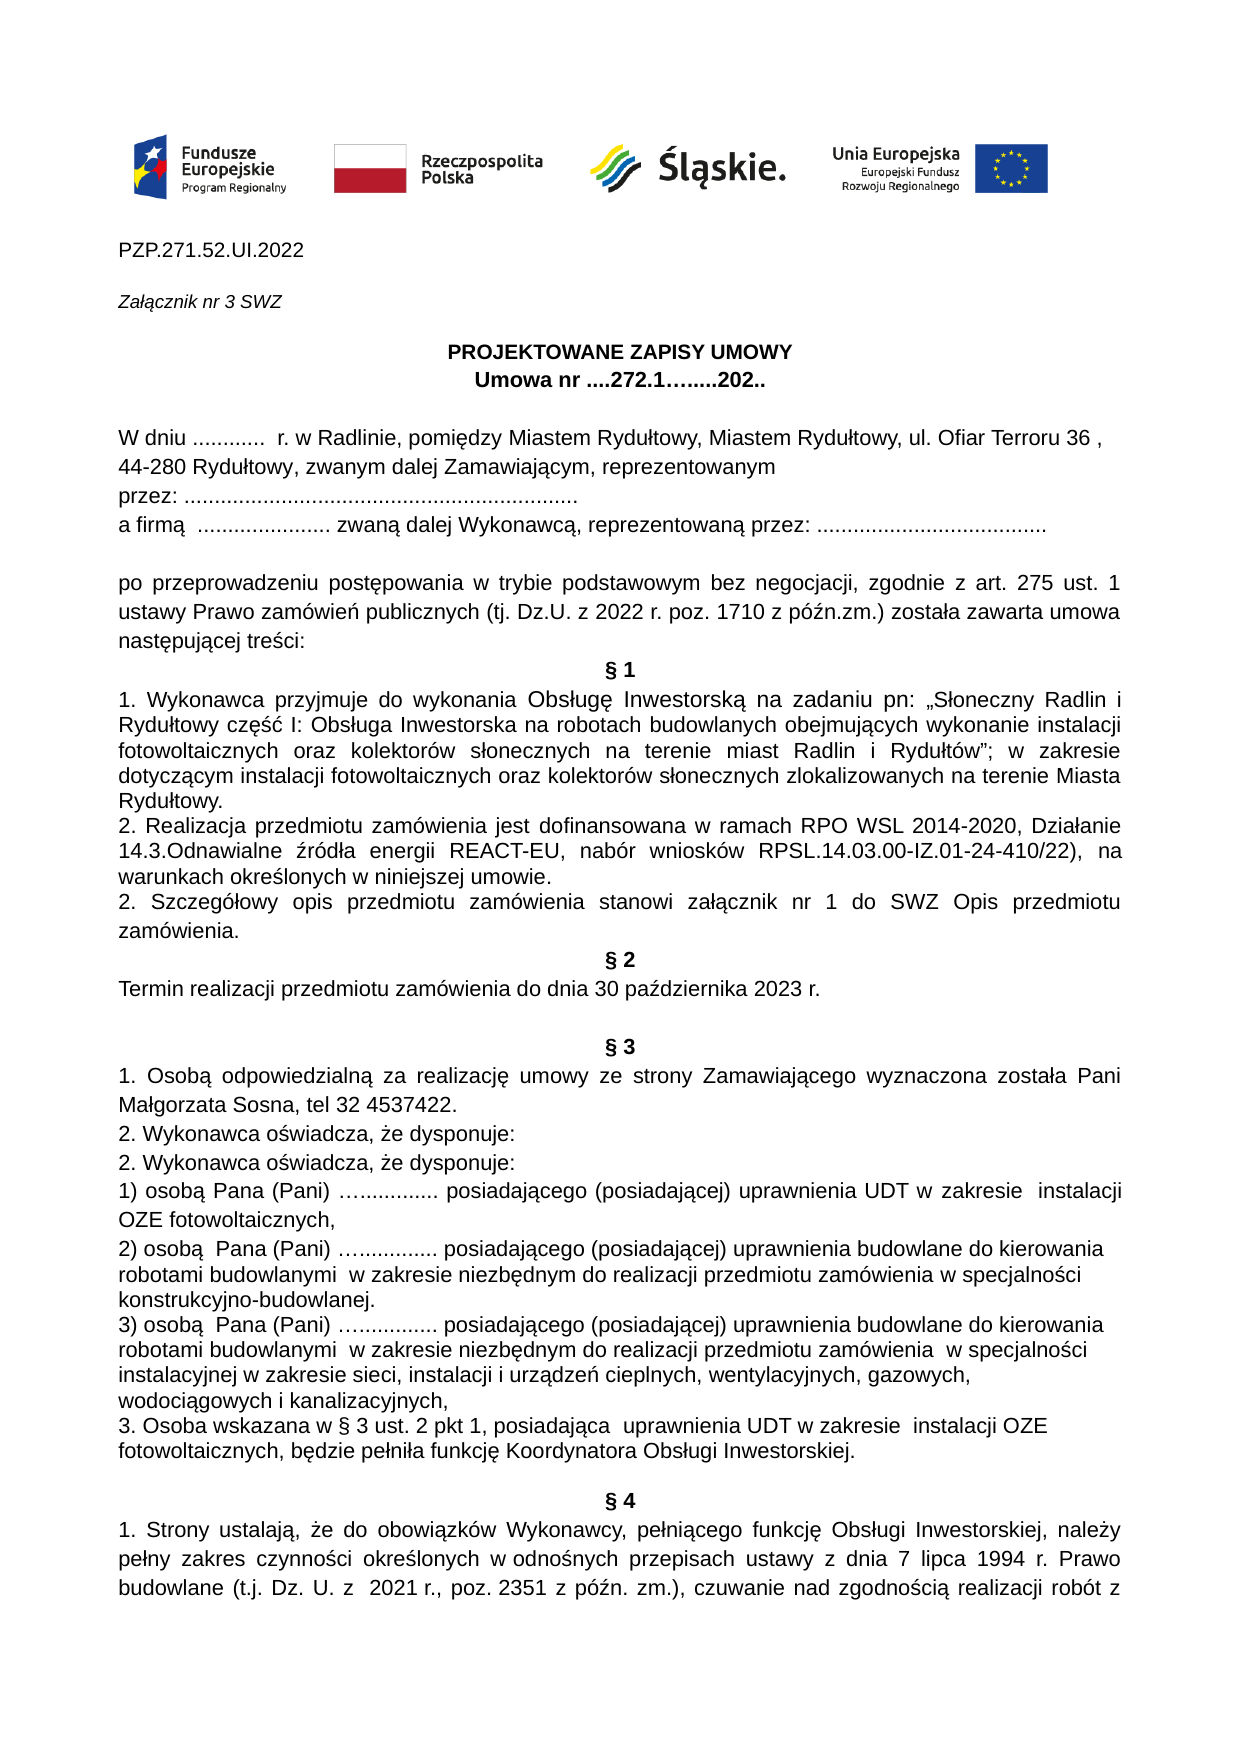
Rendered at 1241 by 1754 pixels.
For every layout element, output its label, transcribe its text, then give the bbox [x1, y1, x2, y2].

text 1. Osobą odpowiedzialną za realizację umowy ze strony Zamawiającego wyznaczona została Pani Małgorzata Sosna, tel 32 4537422. [118, 1062, 1122, 1117]
text 1. Wykonawca przyjmuje do wykonania Obsługę Inwestorską na zadaniu pn: „Słoneczny Radlin i Rydułtowy część I: Obsługa Inwestorska na robotach budowlanych obejmujących wykonanie instalacji fotowoltaicznych oraz kolektorów słonecznych na terenie miast Radlin i Rydułtów”; w zakresie dotyczącym instalacji fotowoltaicznych oraz kolektorów słonecznych zlokalizowanych na terenie Miasta Rydułtowy. [118, 686, 1122, 813]
text 1) osobą Pana (Pani) …............. posiadającego (posiadającej) uprawnienia UDT w zakresie instalacji OZE fotowoltaicznych, [118, 1178, 1122, 1232]
list § 4 [118, 1488, 1122, 1513]
text po przeprowadzeniu postępowania w trybie podstawowym bez negocjacji, zgodnie z art. 275 ust. 1 ustawy Prawo zamówień publicznych (tj. Dz.U. z 2022 r. poz. 1710 z późn.zm.) została zawarta umowa następującej treści: [118, 570, 1122, 653]
text 2. Wykonawca oświadcza, że dysponuje: [118, 1149, 1122, 1174]
text Umowa nr ....272.1….....202.. [118, 367, 1122, 393]
text 3. Osoba wskazana w § 3 ust. 2 pkt 1, posiadająca uprawnienia UDT w zakresie instalacji OZE fotowoltaicznych, będzie pełniła funkcję Koordynatora Obsługi Inwestorskiej. [118, 1413, 1122, 1463]
text 1. Strony ustalają, że do obowiązków Wykonawcy, pełniącego funkcję Obsługi Inwestorskiej, należy pełny zakres czynności określonych w odnośnych przepisach ustawy z dnia 7 lipca 1994 r. Prawo budowlane (t.j. Dz. U. z 2021 r., poz. 2351 z późn. zm.), czuwanie nad zgodnością realizacji robót z [118, 1517, 1122, 1600]
text § 2 [118, 947, 1122, 972]
text W dniu ............ r. w Radlinie, pomiędzy Miastem Rydułtowy, Miastem Rydułtowy, ul. Ofiar Terroru 36 , 44-280 Rydułtowy, zwanym dalej Zamawiającym, reprezentowanym przez: ................................................................. [118, 425, 1122, 508]
text 2) osobą Pana (Pani) …............. posiadającego (posiadającej) uprawnienia budowlane do kierowania robotami budowlanymi w zakresie niezbędnym do realizacji przedmiotu zamówienia w specjalności konstrukcyjno-budowlanej. [118, 1236, 1122, 1312]
text 2. Szczegółowy opis przedmiotu zamówienia stanowi załącznik nr 1 do SWZ Opis przedmiotu zamówienia. [118, 889, 1122, 943]
text Termin realizacji przedmiotu zamówienia do dnia 30 października 2023 r. [118, 976, 1122, 1001]
text Załącznik nr 3 SWZ [118, 291, 1122, 312]
text PROJEKTOWANE ZAPISY UMOWY [118, 340, 1122, 364]
picture [118, 118, 1063, 214]
text a firmą ...................... zwaną dalej Wykonawcą, reprezentowaną przez: ...................................... [118, 512, 1122, 537]
text 3) osobą Pana (Pani) …............. posiadającego (posiadającej) uprawnienia budowlane do kierowania robotami budowlanymi w zakresie niezbędnym do realizacji przedmiotu zamówienia w specjalności instalacyjnej w zakresie sieci, instalacji i urządzeń cieplnych, wentylacyjnych, gazowych, wodociągowych i kanalizacyjnych, [118, 1312, 1122, 1413]
text § 3 [118, 1033, 1122, 1059]
text 2. Wykonawca oświadcza, że dysponuje: [118, 1120, 1122, 1146]
text § 1 [118, 657, 1122, 682]
text 2. Realizacja przedmiotu zamówienia jest dofinansowana w ramach RPO WSL 2014-2020, Działanie 14.3.Odnawialne źródła energii REACT-EU, nabór wniosków RPSL.14.03.00-IZ.01-24-410/22), na warunkach określonych w niniejszej umowie. [118, 813, 1122, 889]
